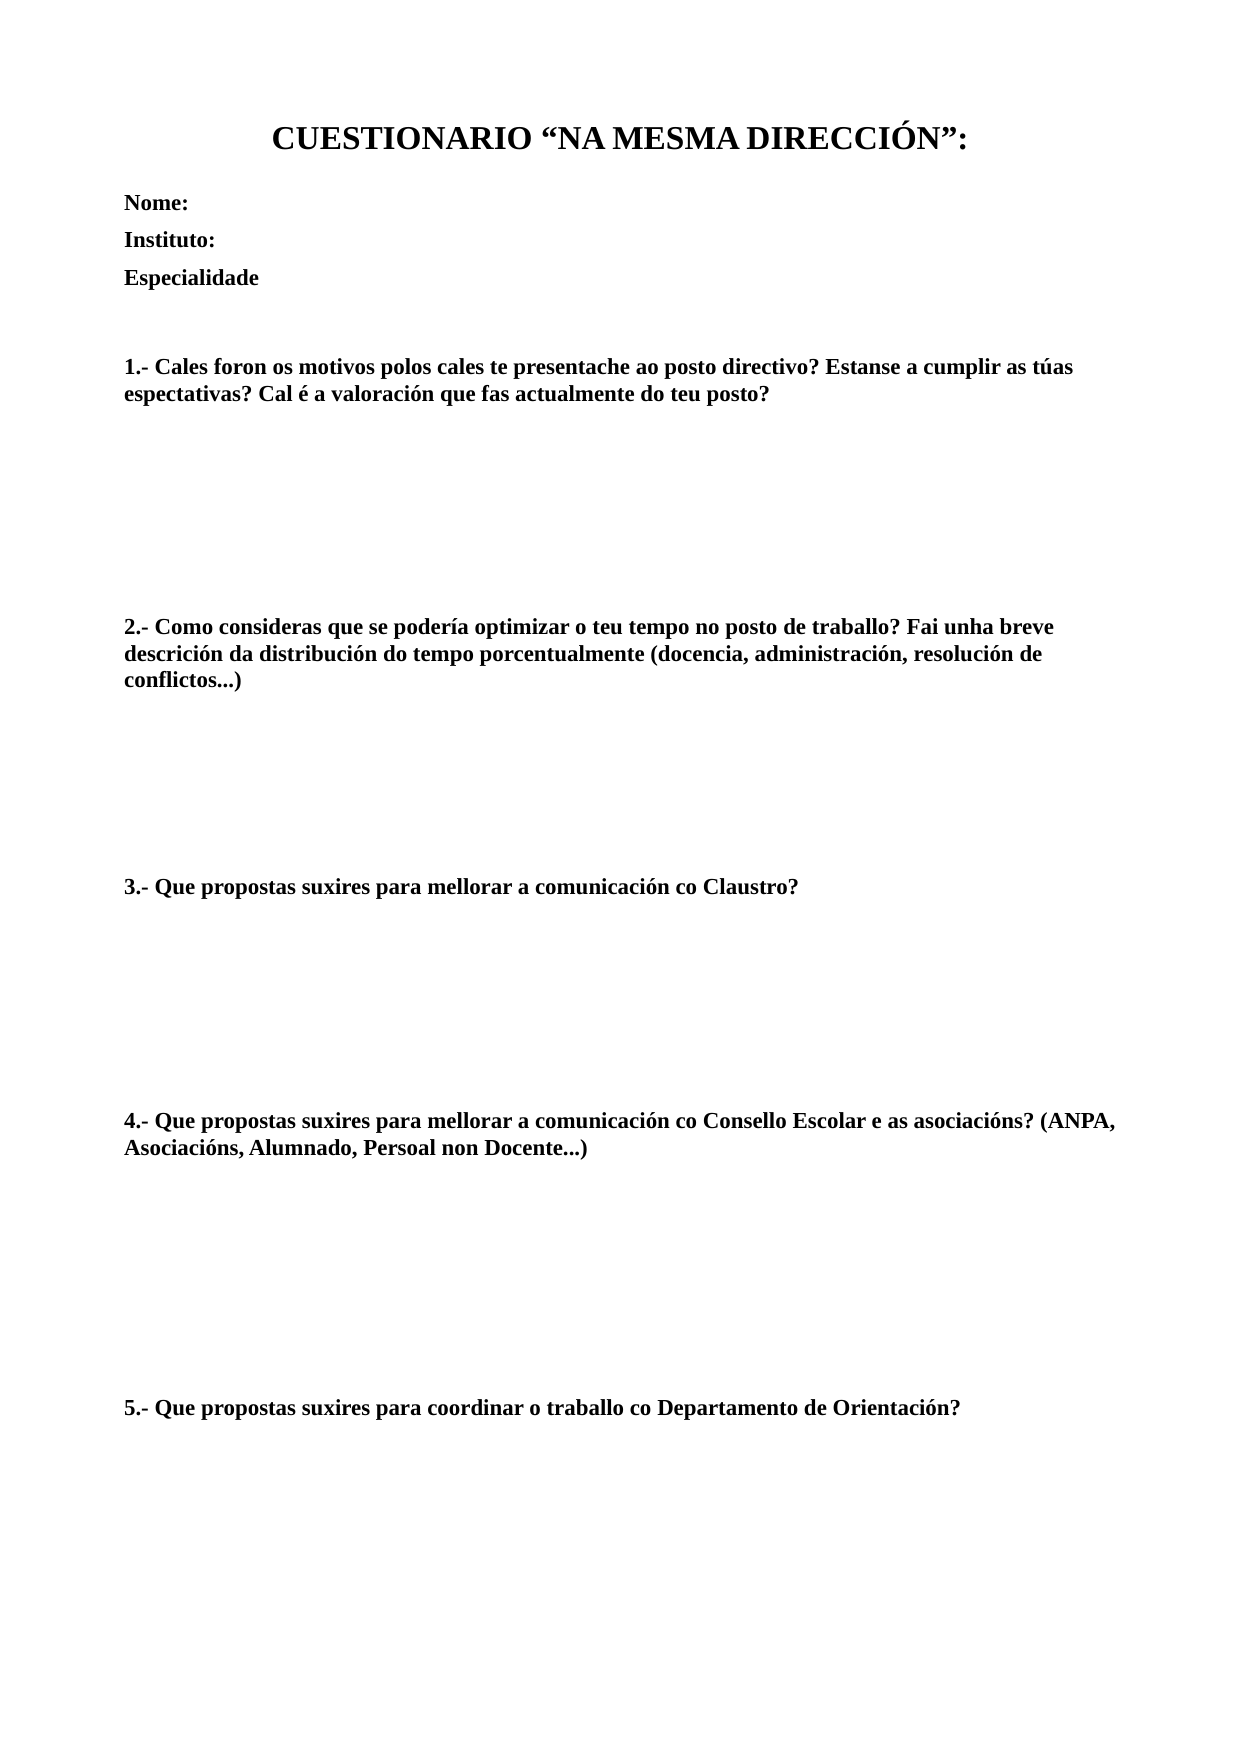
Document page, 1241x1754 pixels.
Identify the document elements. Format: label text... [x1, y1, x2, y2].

table_header Nome: [118, 183, 620, 221]
table_cell [620, 259, 1122, 296]
table_cell Especialidade [118, 259, 620, 296]
table_header 3.- Que propostas suxires para mellorar a comunicación co Claustro? [118, 868, 1122, 906]
table_cell [118, 1426, 1122, 1622]
table_cell Instituto: [118, 221, 620, 259]
table_header 4.- Que propostas suxires para mellorar a comunicación co Consello Escolar e as asociacións? (ANPA, Asociacións, Alumnado, Persoal non Docente...) [118, 1101, 1122, 1166]
table_header 2.- Como consideras que se podería optimizar o teu tempo no posto de traballo? Fai unha breve descrición da distribución do tempo porcentualmente (docencia, administración, resolución de conflictos...) [118, 608, 1122, 698]
table_cell [620, 221, 1122, 259]
table_header [620, 183, 1122, 221]
table_cell [118, 906, 1122, 1101]
table_cell [118, 698, 1122, 868]
table_cell [118, 1166, 1122, 1388]
table_header 1.- Cales foron os motivos polos cales te presentache ao posto directivo? Estanse a cumplir as túas espectativas? Cal é a valoración que fas actualmente do teu posto? [118, 348, 1122, 412]
text CUESTIONARIO “NA MESMA DIRECCIÓN”: [118, 118, 1122, 156]
table_header 5.- Que propostas suxires para coordinar o traballo co Departamento de Orientación? [118, 1388, 1122, 1426]
table_cell [118, 412, 1122, 608]
